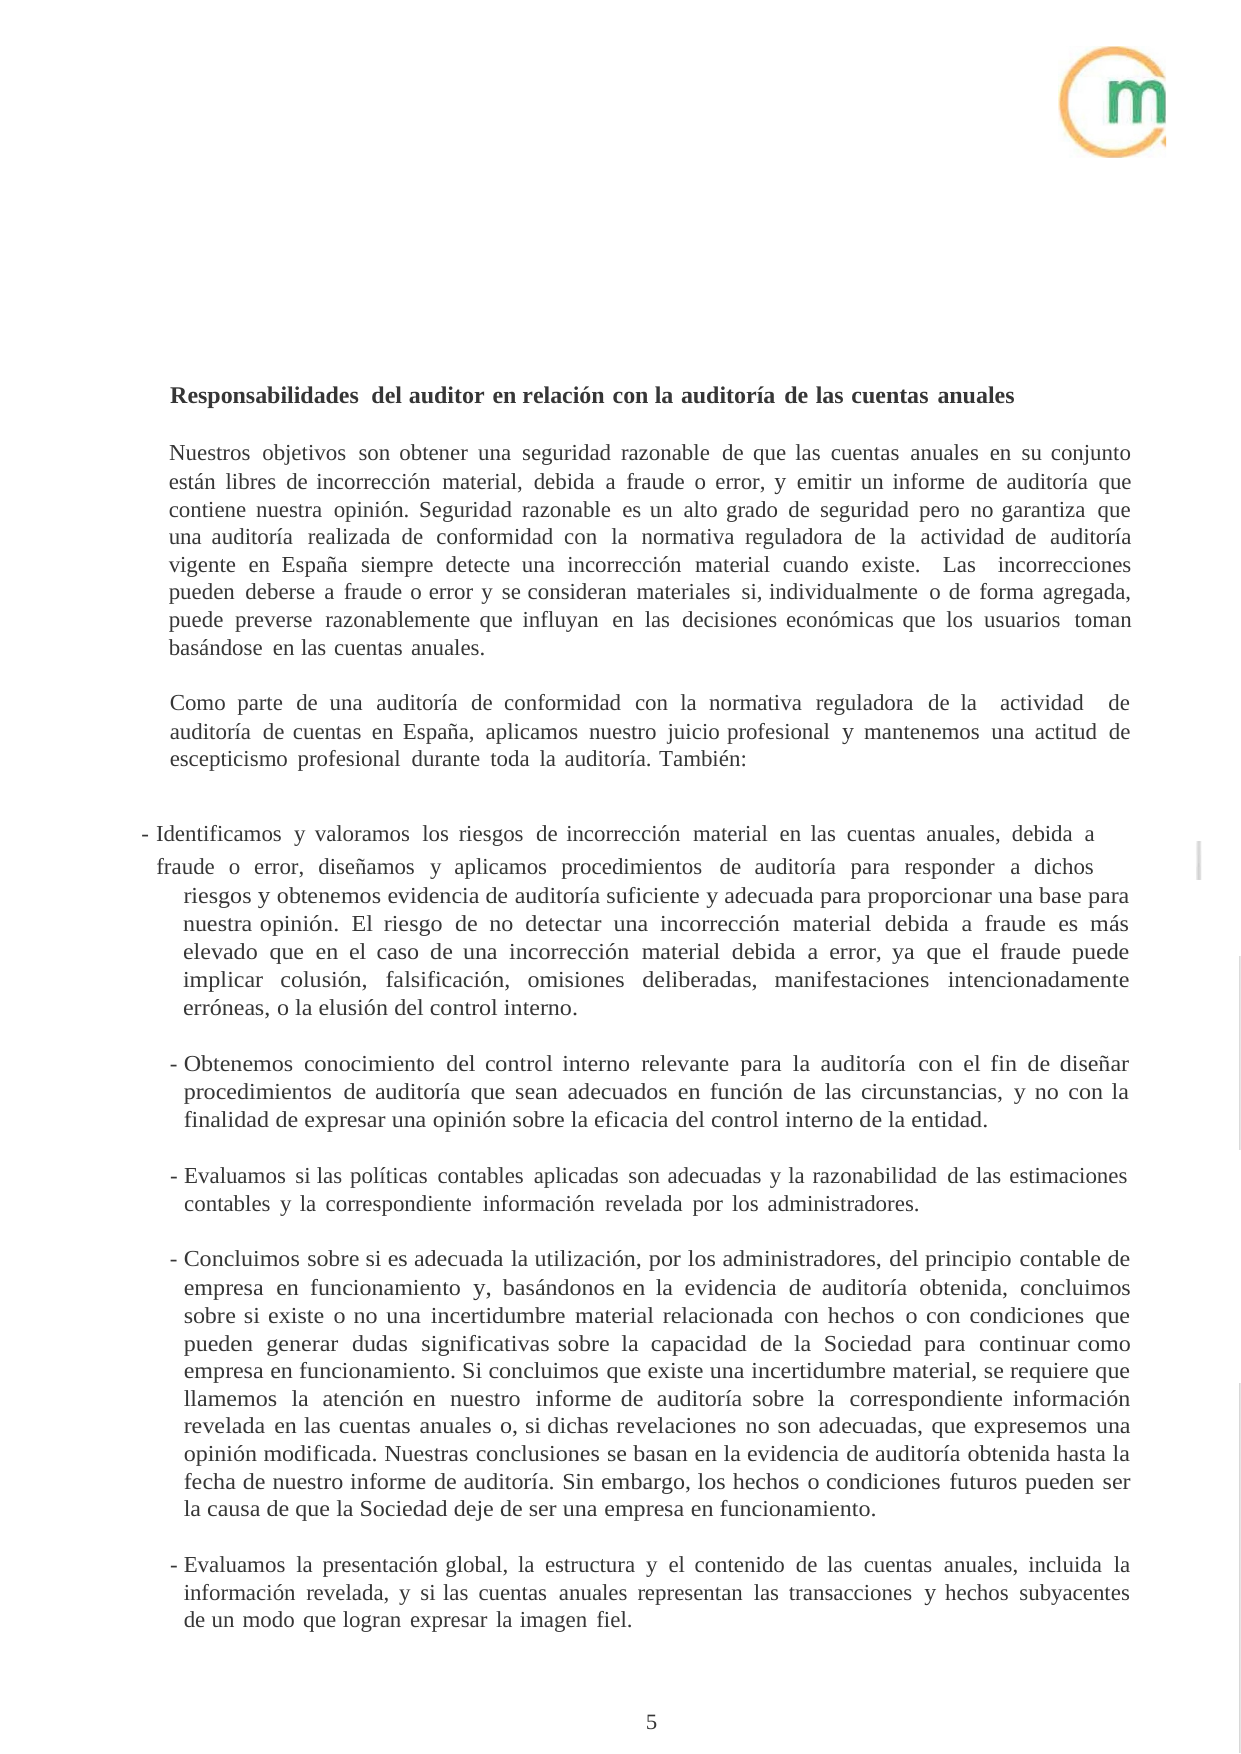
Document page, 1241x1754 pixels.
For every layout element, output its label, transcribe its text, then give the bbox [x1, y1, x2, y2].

list Evaluamos la presentación global, la estructura y el contenido de las cuentas anuales, incluida la información revelada, y si las cuentas anuales representan las transacciones y hechos subyacentes de un modo que logran expresar la imagen fiel. [170, 1551, 1130, 1633]
list Identificamos y valoramos los riesgos de incorrección material en las cuentas anuales, debida a fraude o error, diseñamos y aplicamos procedimientos de auditoría para responder a dichos [141, 777, 1231, 879]
list Obtenemos conocimiento del control interno relevante para la auditoría con el fin de diseñar procedimientos de auditoría que sean adecuados en función de las circunstancias, y no con la finalidad de expresar una opinión sobre la eficacia del control interno de la entidad. [169, 1050, 1130, 1132]
subtitle Responsabilidades del auditor en relación con la auditoría de las cuentas anuales [170, 382, 1241, 409]
text Nuestros objetivos son obtener una seguridad razonable de que las cuentas anuales en su conjunto están libres de incorrección material, debida a fraude o error, y emitir un informe de auditoría que contiene nuestra opinión. Seguridad razonable es un alto grado de seguridad pero no garantiza que una auditoría realizada de conformidad con la normativa reguladora de la actividad de auditoría vigente en España siempre detecte una incorrección material cuando existe. Las incorrecciones pueden deberse a fraude o error y se consideran materiales si, individualmente o de forma agregada, puede preverse razonablemente que influyan en las decisiones económicas que los usuarios toman basándose en las cuentas anuales. [168, 439, 1132, 660]
text Como parte de una auditoría de conformidad con la normativa reguladora de la actividad de auditoría de cuentas en España, aplicamos nuestro juicio profesional y mantenemos una actitud de escepticismo profesional durante toda la auditoría. También: [169, 689, 1131, 772]
text riesgos y obtenemos evidencia de auditoría suficiente y adecuada para proporcionar una base para nuestra opinión. El riesgo de no detectar una incorrección material debida a fraude es más elevado que en el caso de una incorrección material debida a error, ya que el fraude puede implicar colusión, falsificación, omisiones deliberadas, manifestaciones intencionadamente erróneas, o la elusión del control interno. [183, 881, 1129, 1020]
list Concluimos sobre si es adecuada la utilización, por los administradores, del principio contable de empresa en funcionamiento y, basándonos en la evidencia de auditoría obtenida, concluimos sobre si existe o no una incertidumbre material relacionada con hechos o con condiciones que pueden generar dudas significativas sobre la capacidad de la Sociedad para continuar como empresa en funcionamiento. Si concluimos que existe una incertidumbre material, se requiere que llamemos la atención en nuestro informe de auditoría sobre la correspondiente información revelada en las cuentas anuales o, si dichas revelaciones no son adecuadas, que expresemos una opinión modificada. Nuestras conclusiones se basan en la evidencia de auditoría obtenida hasta la fecha de nuestro informe de auditoría. Sin embargo, los hechos o condiciones futuros pueden ser la causa de que la Sociedad deje de ser una empresa en funcionamiento. [169, 1246, 1131, 1522]
text 5 [642, 1709, 661, 1734]
list Evaluamos si las políticas contables aplicadas son adecuadas y la razonabilidad de las estimaciones contables y la correspondiente información revelada por los administradores. [170, 1162, 1128, 1216]
